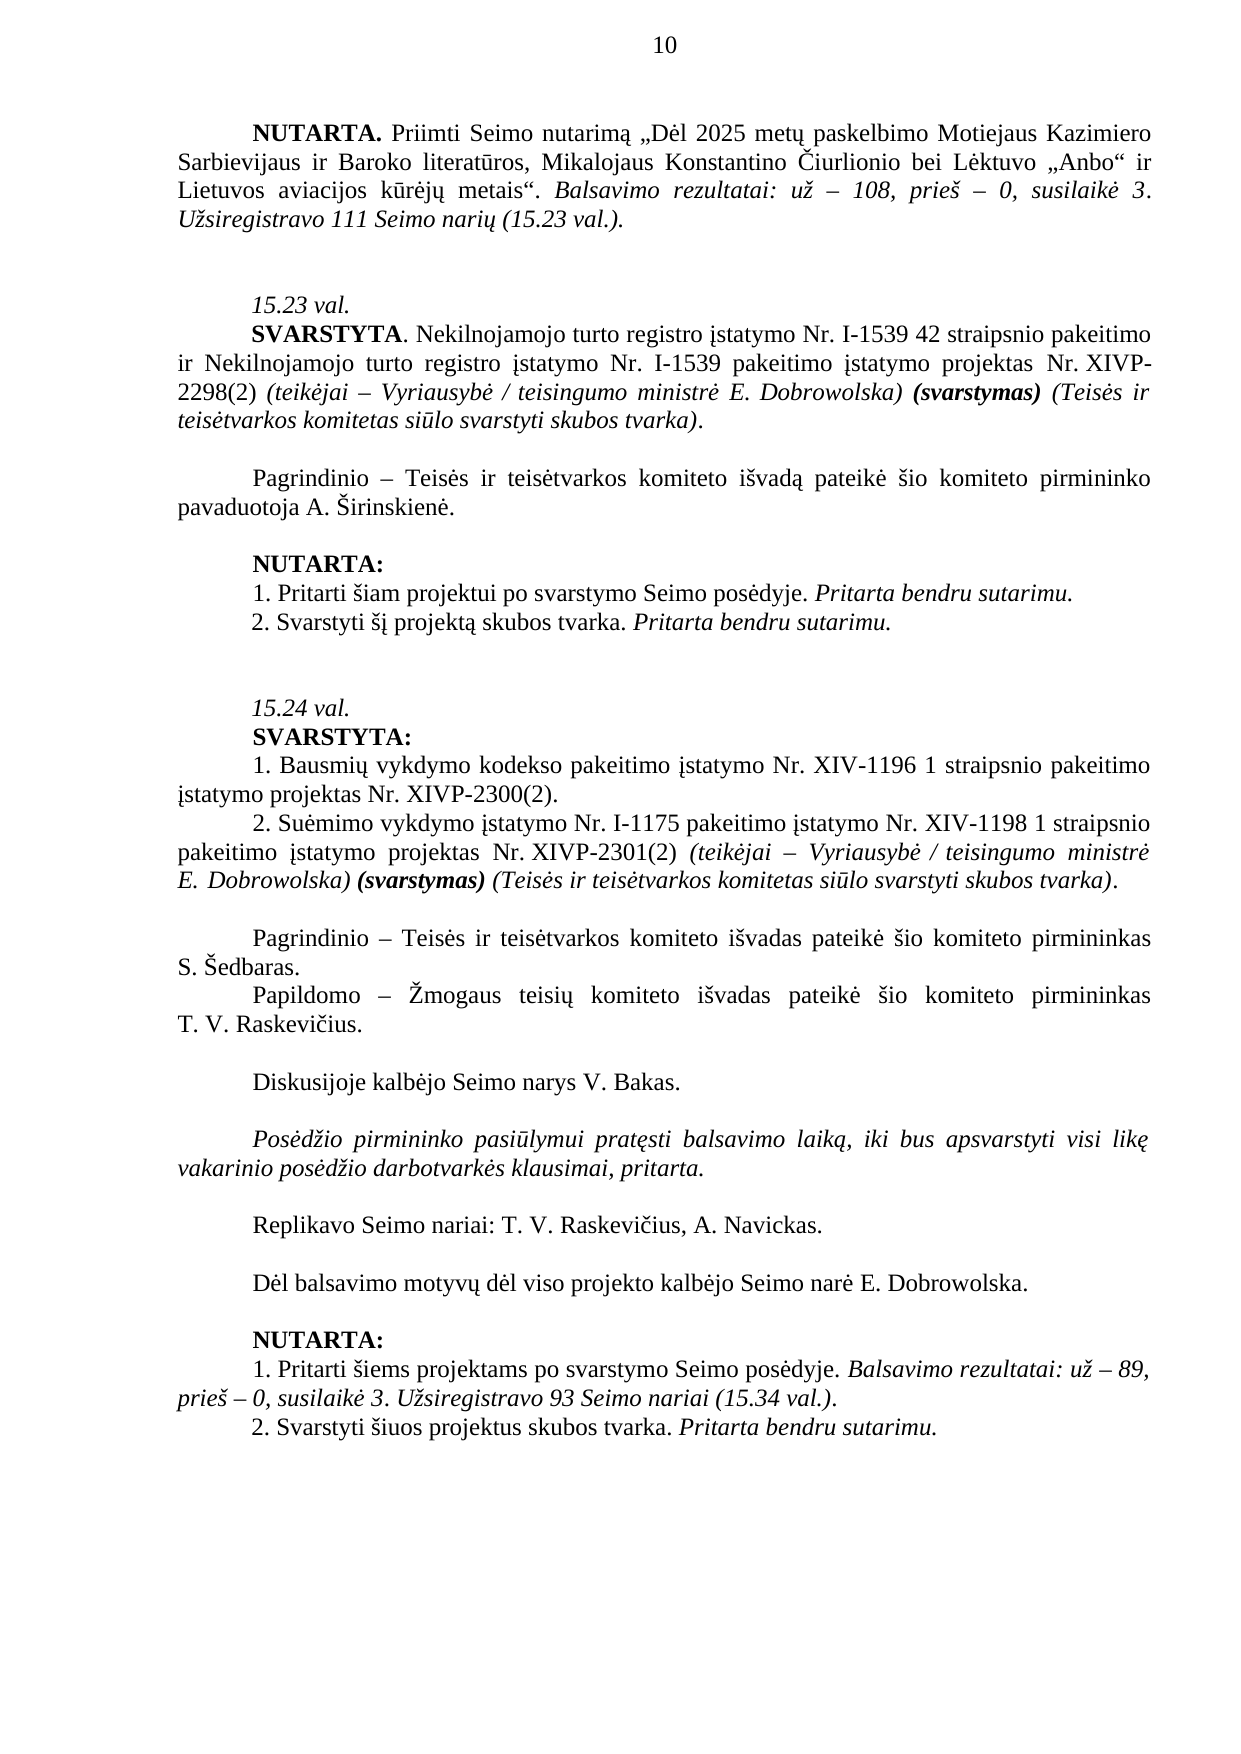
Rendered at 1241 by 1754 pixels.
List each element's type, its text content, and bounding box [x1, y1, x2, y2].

text NUTARTA. Priimti Seimo nutarimą „Dėl 2025 metų paskelbimo Motiejaus Kazimiero Sarbievijaus ir Baroko literatūros, Mikalojaus Konstantino Čiurlionio bei Lėktuvo „Anbo“ ir Lietuvos aviacijos kūrėjų metais“. Balsavimo rezultatai: už – 108, prieš – 0, susilaikė 3. Užsiregistravo 111 Seimo narių (15.23 val.). [177, 118, 1152, 233]
text NUTARTA: [177, 549, 1152, 578]
text Posėdžio pirmininko pasiūlymui pratęsti balsavimo laiką, iki bus apsvarstyti visi likę vakarinio posėdžio darbotvarkės klausimai, pritarta. [177, 1124, 1152, 1182]
text 15.23 val. [177, 291, 1152, 319]
text SVARSTYTA. Nekilnojamojo turto registro įstatymo Nr. I-1539 42 straipsnio pakeitimo ir Nekilnojamojo turto registro įstatymo Nr. I-1539 pakeitimo įstatymo projektas Nr. XIVP-2298(2) (teikėjai – Vyriausybė / teisingumo ministrė E. Dobrowolska) (svarstymas) (Teisės ir teisėtvarkos komitetas siūlo svarstyti skubos tvarka). [177, 319, 1152, 434]
text SVARSTYTA: [177, 722, 1152, 751]
text Replikavo Seimo nariai: T. V. Raskevičius, A. Navickas. [177, 1211, 1152, 1239]
text 15.24 val. [177, 693, 1152, 722]
text Dėl balsavimo motyvų dėl viso projekto kalbėjo Seimo narė E. Dobrowolska. [177, 1268, 1152, 1297]
text Pagrindinio – Teisės ir teisėtvarkos komiteto išvadas pateikė šio komiteto pirmininkas S. Šedbaras. [177, 923, 1152, 981]
text 2. Svarstyti šį projektą skubos tvarka. Pritarta bendru sutarimu. [177, 607, 1152, 636]
text Pagrindinio – Teisės ir teisėtvarkos komiteto išvadą pateikė šio komiteto pirmininko pavaduotoja A. Širinskienė. [177, 463, 1152, 521]
text 2. Suėmimo vykdymo įstatymo Nr. I-1175 pakeitimo įstatymo Nr. XIV-1198 1 straipsnio pakeitimo įstatymo projektas Nr. XIVP-2301(2) (teikėjai – Vyriausybė / teisingumo ministrė E. Dobrowolska) (svarstymas) (Teisės ir teisėtvarkos komitetas siūlo svarstyti skubos tvarka). [177, 808, 1152, 894]
text Diskusijoje kalbėjo Seimo narys V. Bakas. [177, 1067, 1152, 1096]
text 1. Pritarti šiems projektams po svarstymo Seimo posėdyje. Balsavimo rezultatai: už – 89, prieš – 0, susilaikė 3. Užsiregistravo 93 Seimo nariai (15.34 val.). [177, 1354, 1152, 1412]
text NUTARTA: [177, 1326, 1152, 1354]
text 2. Svarstyti šiuos projektus skubos tvarka. Pritarta bendru sutarimu. [177, 1412, 1152, 1441]
text Papildomo – Žmogaus teisių komiteto išvadas pateikė šio komiteto pirmininkas T. V. Raskevičius. [177, 981, 1152, 1038]
text 1. Pritarti šiam projektui po svarstymo Seimo posėdyje. Pritarta bendru sutarimu. [177, 578, 1152, 607]
text 1. Bausmių vykdymo kodekso pakeitimo įstatymo Nr. XIV-1196 1 straipsnio pakeitimo įstatymo projektas Nr. XIVP-2300(2). [177, 751, 1152, 808]
